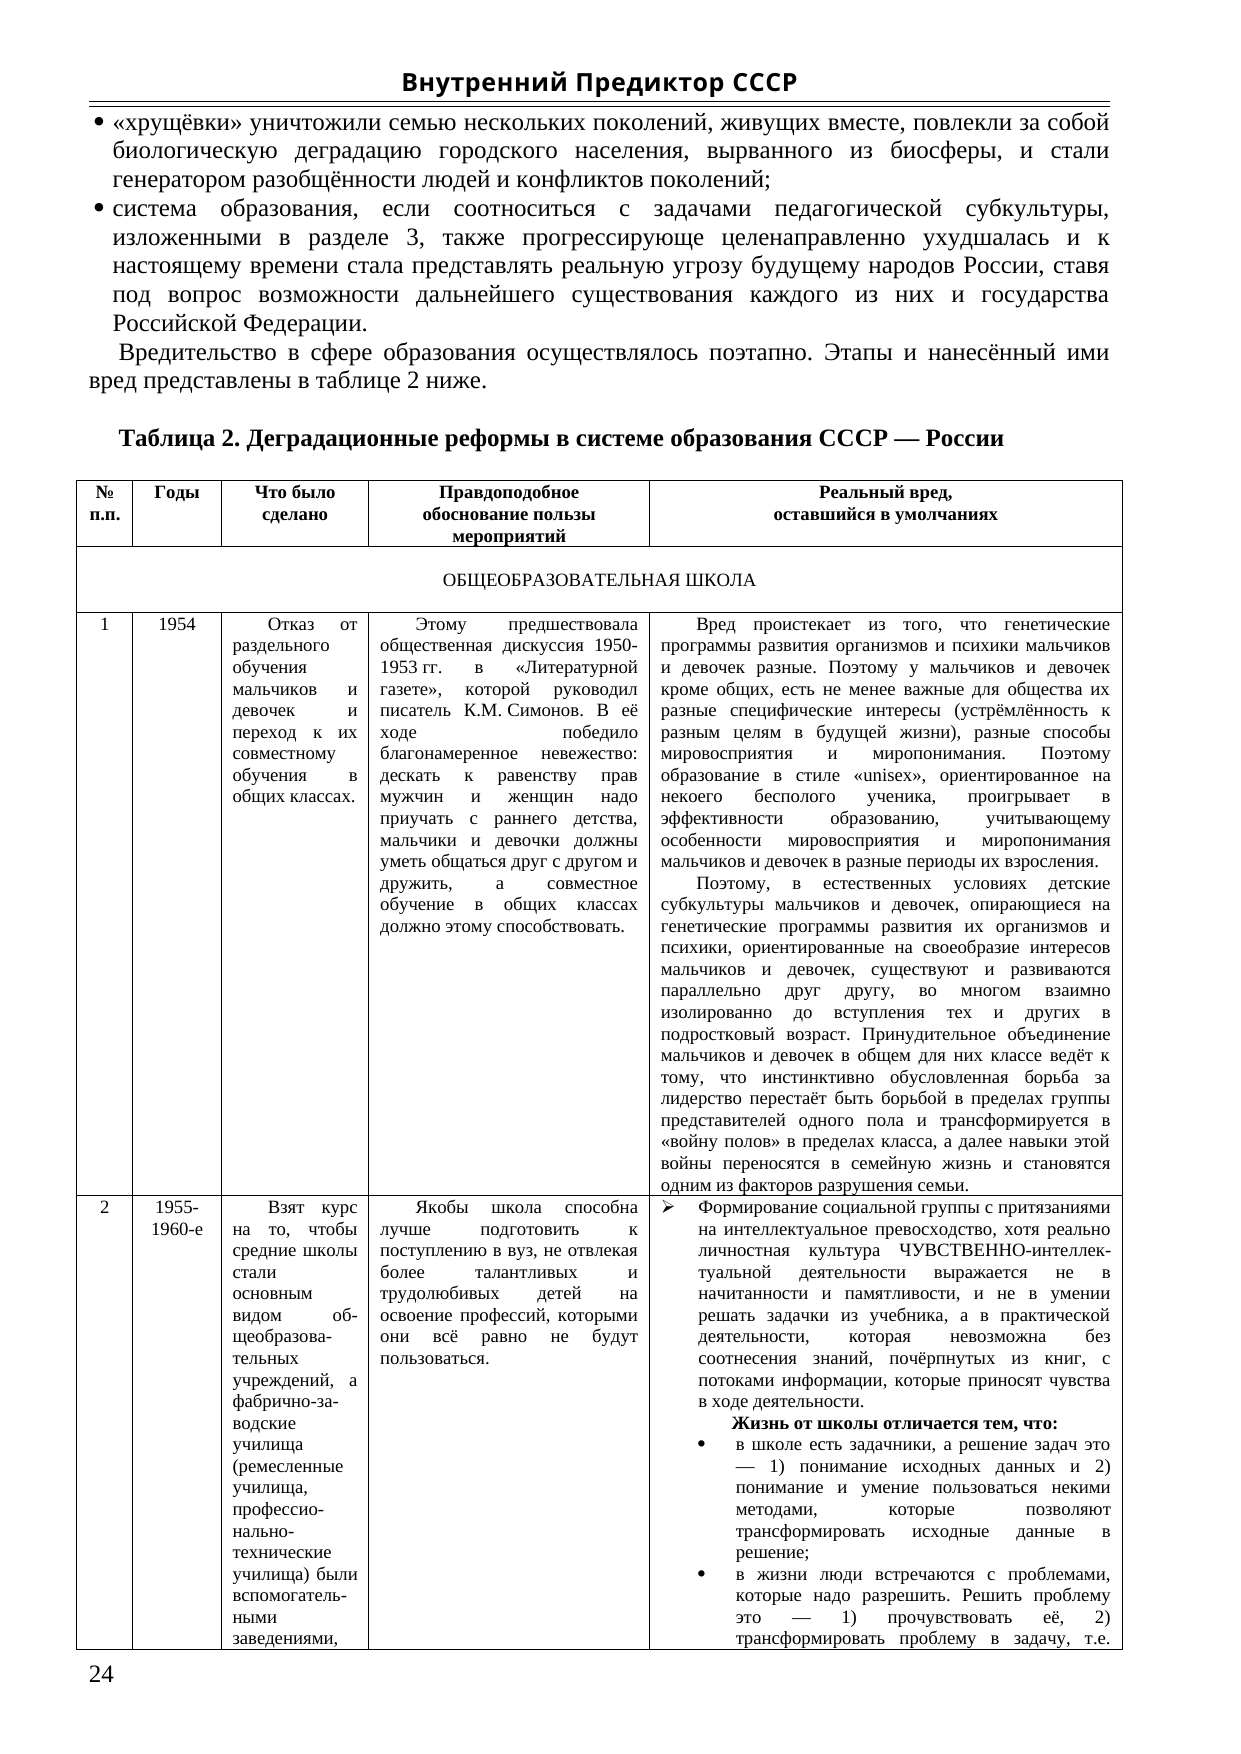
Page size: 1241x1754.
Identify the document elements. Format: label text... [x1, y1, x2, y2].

table_cell Вред проистекает из того, что генетические программы развития организмов и психики мальчиков и девочек разные. Поэтому у мальчиков и девочек кроме общих, есть не менее важные для общества их разные специфические интересы (устрёмлённость к разным целям в будущей жизни), разные способы мировосприятия и миропонимания. Поэтому образование в стиле «unisex», ориентированное на некоего бесполого ученика, проигрывает в эффективности образованию, учитывающему особенности мировосприятия и миропонимания мальчиков и девочек в разные периоды их взросления. Поэтому, в естественных условиях детские субкультуры мальчиков и девочек, опирающиеся на генетические программы развития их организмов и психики, ориентированные на своеобразие интересов мальчиков и девочек, существуют и развиваются параллельно друг другу, во многом взаимно изолированно до вступления тех и других в подростковый возраст. Принудительное объединение мальчиков и девочек в общем для них классе ведёт к тому, что инстинктивно обусловленная борьба за лидерство перестаёт быть борьбой в пределах группы представителей одного пола и трансформируется в «войну полов» в пределах класса, а далее навыки этой войны переносятся в семейную жизнь и становятся одним из факторов разрушения семьи. [650, 613, 1122, 1195]
text Вредительство в сфере образования осуществлялось поэтапно. Этапы и нанесённый ими вред представлены в таблице 2 ниже. [89, 337, 1110, 394]
table_cell 2 [77, 1196, 132, 1649]
list «хрущёвки» уничтожили семью нескольких поколений, живущих вместе, повлекли за собой биологическую деградацию городского населения, вырванного из биосферы, и стали генератором разобщённости людей и конфликтов поколений; [94, 107, 1110, 193]
table_header Реальный вред, оставшийся в умолчаниях [650, 481, 1122, 546]
table_cell Формирование социальной группы с притязаниями на интеллектуальное превосходство, хотя реально личностная культура ЧУВСТВЕННО-интел­лек­туальной деятельности выражается не в начитанности и памятливости, и не в умении решать задачки из учебника, а в практической деятельности, которая невозможна без соотнесения знаний, почёрпнутых из книг, с потоками информации, которые приносят чувства в ходе деятельности. Жизнь от школы отличается тем, что: в школе есть задачники, а решение задач это — 1) понимание исходных данных и 2) понимание и умение пользоваться некими методами, которые позволяют трансформировать исходные данные в решение; в жизни люди встречаются с проблемами, которые надо разрешить. Решить проблему это — 1) прочувствовать её, 2) трансформировать проблему в задачу, т.е. [650, 1196, 1122, 1649]
text Таблица 2. Деградационные реформы в системе образования СССР — России [89, 423, 1110, 480]
table_cell Отказ от раздельного обучения мальчиков и девочек и переход к их совместному обучения в общих классах. [222, 613, 368, 1195]
table_cell Якобы школа способна лучше подготовить к поступлению в вуз, не отвлекая более талантливых и трудолюбивых детей на освоение профессий, которыми они всё равно не будут пользоваться. [369, 1196, 649, 1649]
table_header Правдоподобное обоснование пользы мероприятий [369, 481, 649, 546]
table_cell 1954 [133, 613, 221, 1195]
table_cell 1955-1960‑е [133, 1196, 221, 1649]
list система образования, если соотноситься с задачами педагогической субкультуры, изложенными в разделе 3, также прогрессирующе целенаправленно ухудшалась и к настоящему времени стала представлять реальную угрозу будущему народов России, ставя под вопрос возможности дальнейшего существования каждого из них и государства Российской Федерации. [94, 193, 1110, 337]
table_cell 1 [77, 613, 132, 1195]
table_cell Этому предшествовала общественная дискуссия 1950-1953 гг. в «Литературной газете», которой руководил писатель К.М. Симонов. В её ходе победило благонамеренное невежество: дескать к равенству прав мужчин и женщин надо приучать с раннего детства, мальчики и девочки должны уметь общаться друг с другом и дружить, а совместное обучение в общих классах должно этому способствовать. [369, 613, 649, 1195]
table_cell Взят курс на то, чтобы средние школы стали основным видом об­щеобразо­ва­тель­ных учреждений, а фабрично-за­вод­­ские училища (ремесленные училища, профес­сио­наль­но-технические учи­лища) были вспо­могатель­ны­ми заведениями, [222, 1196, 368, 1649]
table_cell ОБЩЕОБРАЗОВАТЕЛЬНАЯ ШКОЛА [77, 547, 1122, 612]
table_header Годы [133, 481, 221, 546]
table_header Что было сделано [222, 481, 368, 546]
table_header № п.п. [77, 481, 132, 546]
